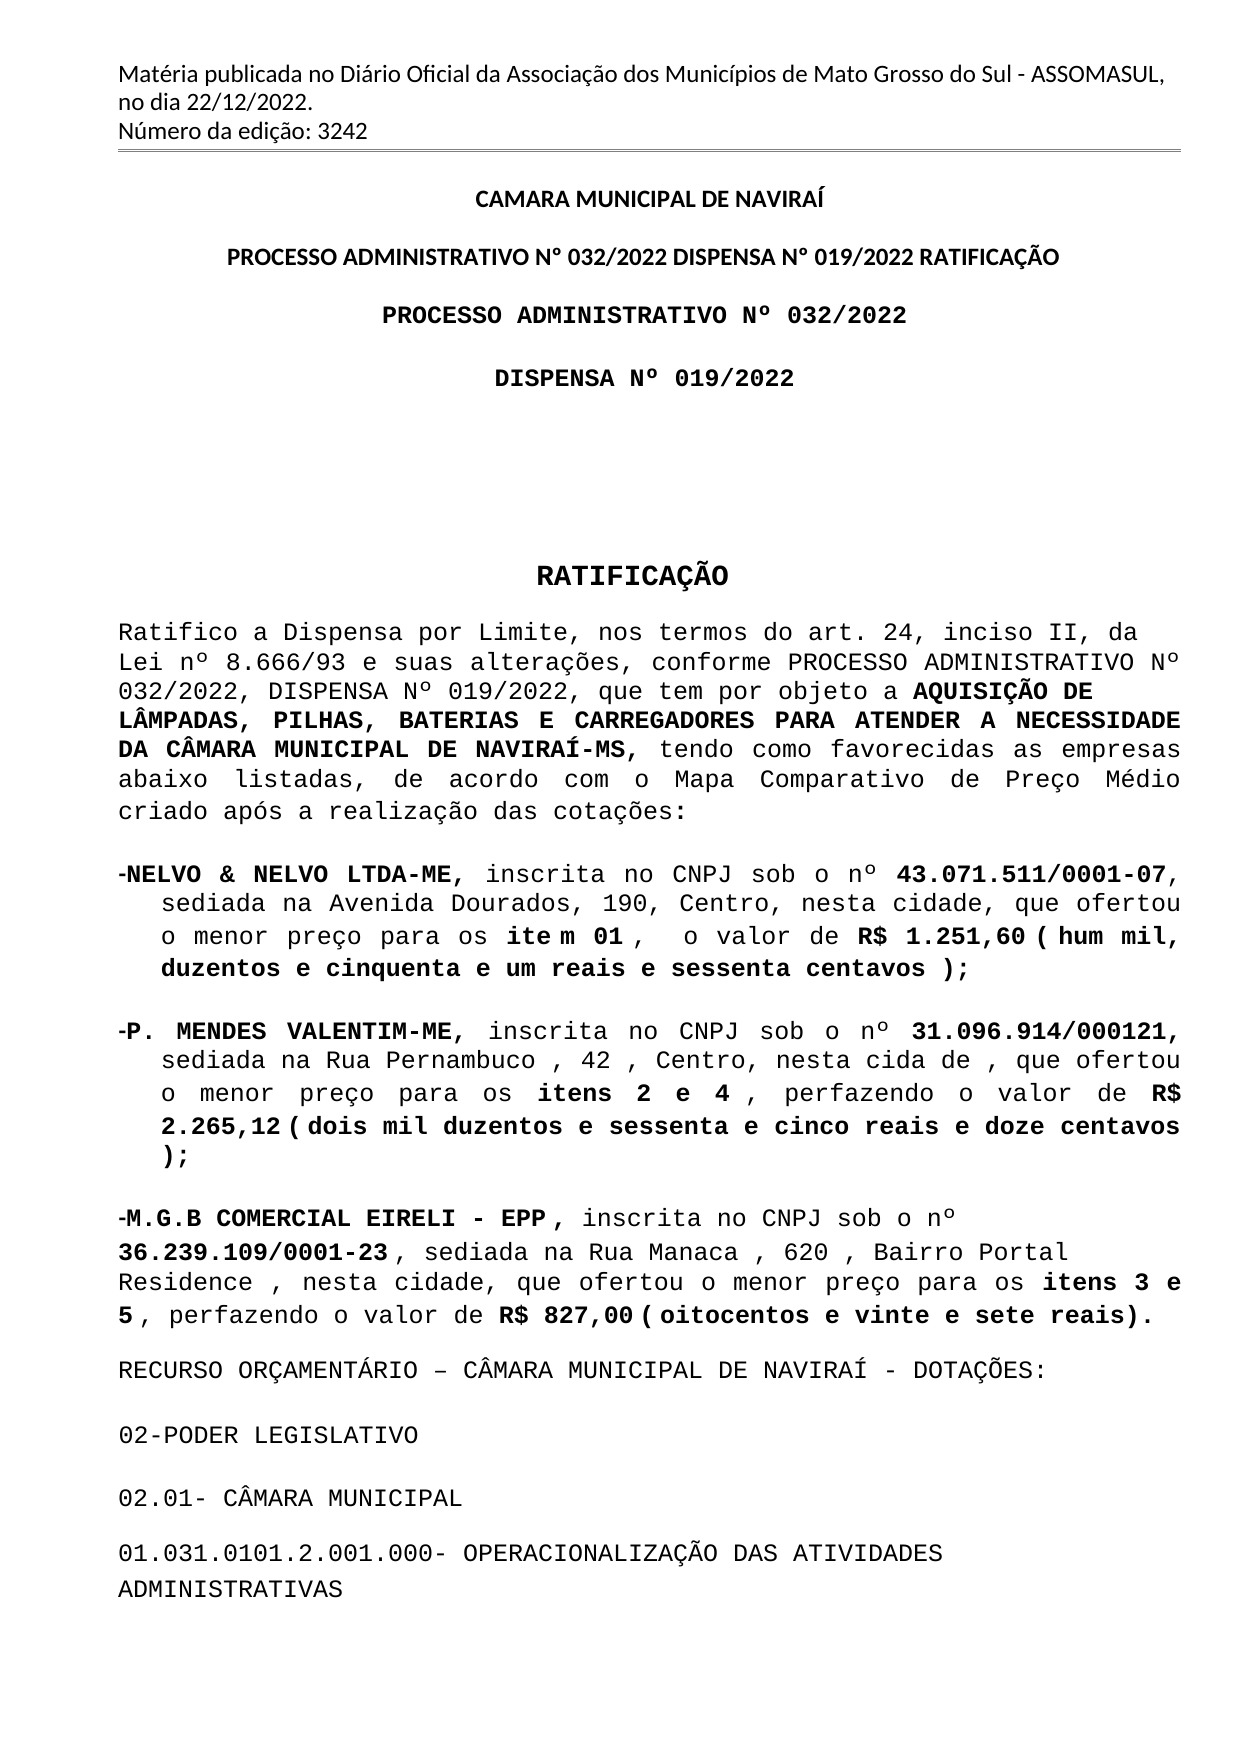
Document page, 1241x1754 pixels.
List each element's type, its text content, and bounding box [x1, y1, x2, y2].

text 01.031.0101.2.001.000- OPERACIONALIZAÇÃO DAS ATIVIDADES [118, 1540, 1181, 1569]
list P. MENDES VALENTIM-ME, inscrita no CNPJ sob o nº 31.096.914/000121, sediada na Rua Pernambuco , 42 , Centro, nesta cida de , que ofertou o menor preço para os itens 2 e 4 , perfazendo o valor de R$ 2.265,12 ( dois mil duzentos e sessenta e cinco reais e doze centavos ); [76, 1015, 1181, 1171]
text 02.01- CÂMARA MUNICIPAL [118, 1482, 1181, 1514]
list M.G.B COMERCIAL EIRELI - EPP , inscrita no CNPJ sob o nº [76, 1202, 1181, 1233]
text Ratifico a Dispensa por Limite, nos termos do art. 24, inciso II, da [118, 619, 1181, 648]
list PODER LEGISLATIVO [58, 1419, 1181, 1451]
text 36.239.109/0001-23 , sediada na Rua Manaca , 620 , Bairro Portal [118, 1236, 1181, 1268]
list NELVO & NELVO LTDA-ME, inscrita no CNPJ sob o nº 43.071.511/0001-07, sediada na Avenida Dourados, 190, Centro, nesta cidade, que ofertou o menor preço para os ite m 01 , o valor de R$ 1.251,60 ( hum mil, duzentos e cinquenta e um reais e sessenta centavos ); [76, 858, 1181, 984]
subtitle RATIFICAÇÃO [118, 561, 1164, 594]
text Lei nº 8.666/93 e suas alterações, conforme PROCESSO ADMINISTRATIVO Nº 032/2022, DISPENSA Nº 019/2022, que tem por objeto a AQUISIÇÃO DE [118, 649, 1181, 707]
text DISPENSA Nº 019/2022 [118, 362, 1176, 394]
text PROCESSO ADMINISTRATIVO Nº 032/2022 [118, 300, 1176, 331]
text RECURSO ORÇAMENTÁRIO – CÂMARA MUNICIPAL DE NAVIRAÍ - DOTAÇÕES: [118, 1357, 1181, 1386]
text ADMINISTRATIVAS [118, 1573, 1181, 1604]
text PROCESSO ADMINISTRATIVO Nº 032/2022 DISPENSA Nº 019/2022 RATIFICAÇÃO [118, 242, 1174, 272]
text LÂMPADAS, PILHAS, BATERIAS E CARREGADORES PARA ATENDER A NECESSIDADE DA CÂMARA MUNICIPAL DE NAVIRAÍ-MS, tendo como favorecidas as empresas abaixo listadas, de acordo com o Mapa Comparativo de Preço Médio criado após a realização das cotações: [118, 708, 1181, 827]
text CAMARA MUNICIPAL DE NAVIRAÍ [118, 183, 1181, 214]
text Matéria publicada no Diário Oficial da Associação dos Municípios de Mato Grosso do Sul - ASSOMASUL, no dia 22/12/2022. [118, 60, 1181, 117]
text Residence , nesta cidade, que ofertou o menor preço para os itens 3 e 5 , perfazendo o valor de R$ 827,00 ( oitocentos e vinte e sete reais). [118, 1270, 1181, 1331]
text Número da edição: 3242 [118, 117, 1181, 145]
